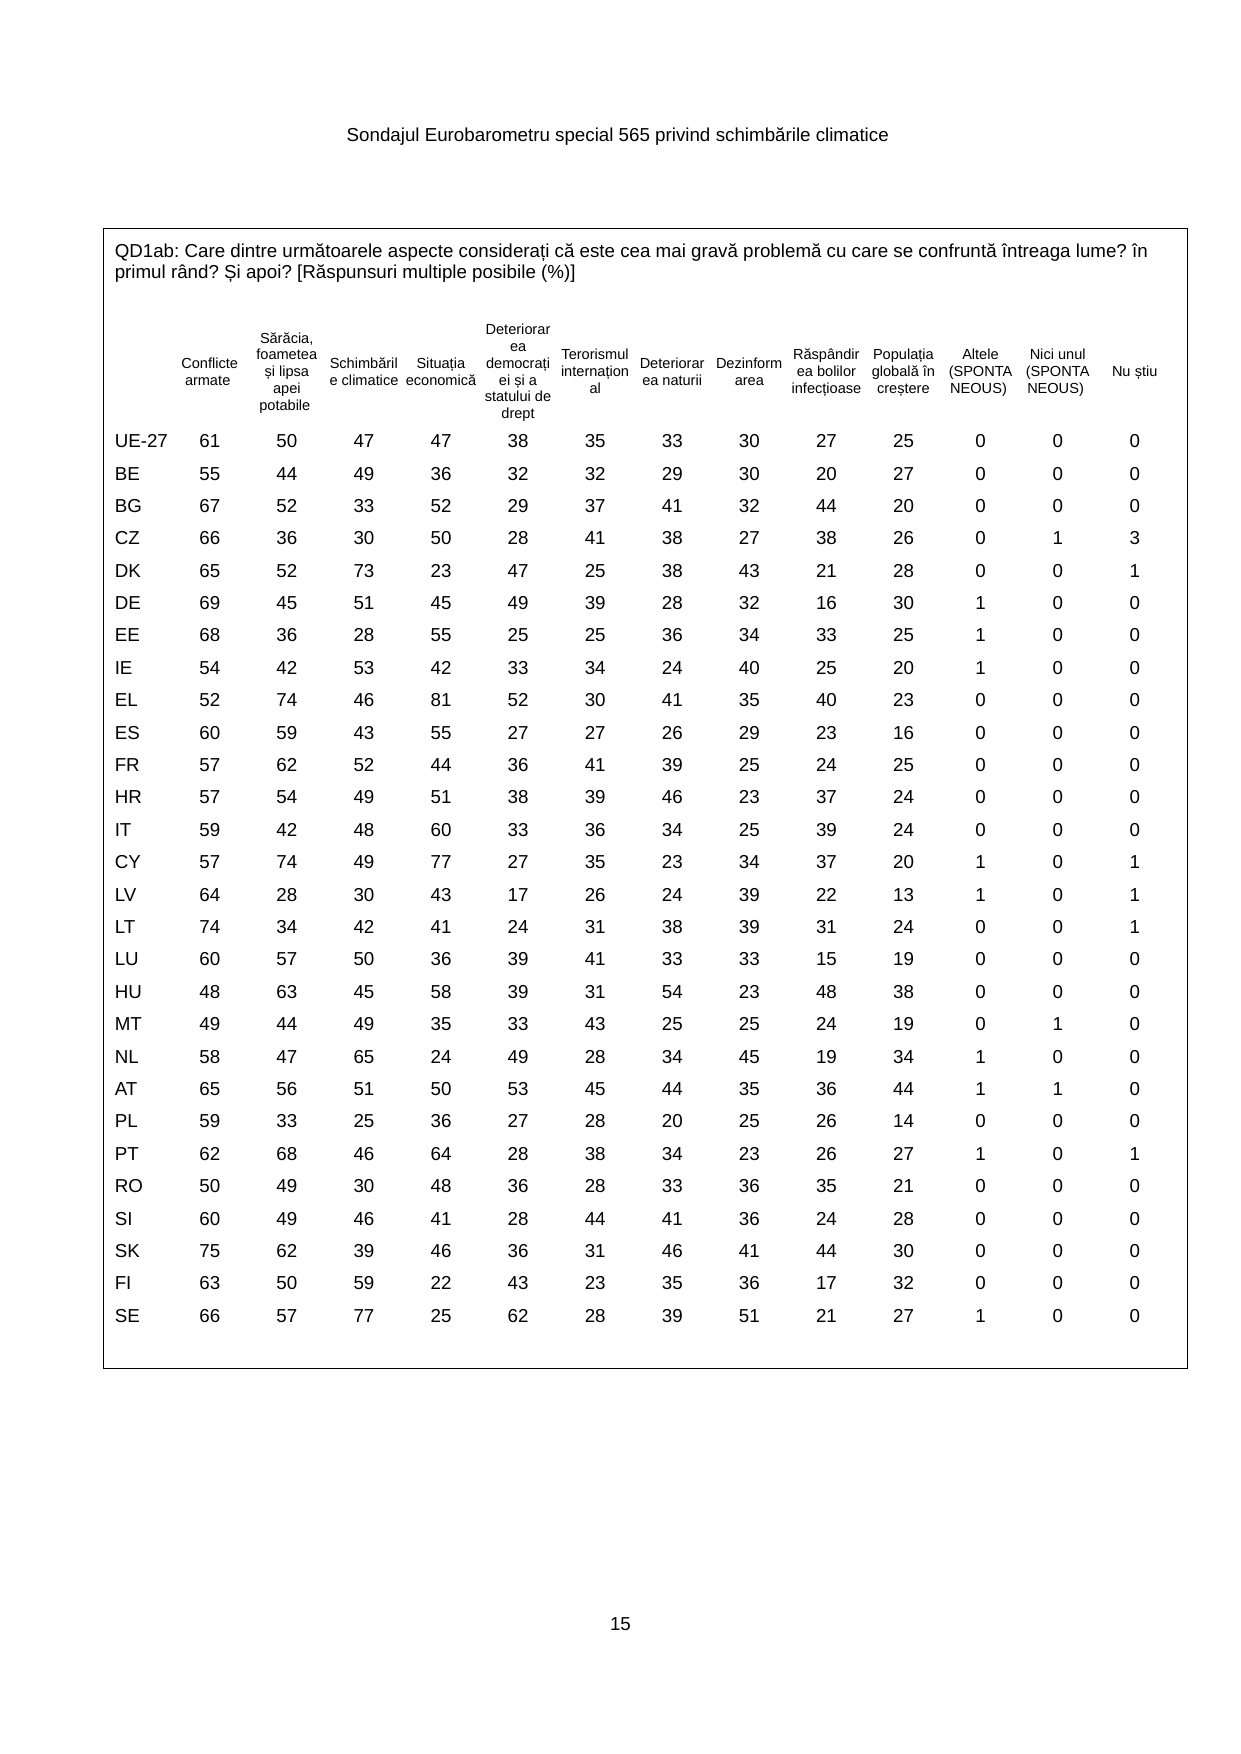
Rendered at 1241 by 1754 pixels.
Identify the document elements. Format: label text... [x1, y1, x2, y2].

table_cell 24 [634, 878, 711, 910]
table_cell IE [112, 651, 171, 684]
table_cell 23 [711, 1137, 788, 1169]
table_cell 46 [634, 1234, 711, 1267]
table_cell 69 [171, 586, 248, 619]
table_cell 47 [479, 554, 556, 586]
table_cell 0 [1019, 489, 1096, 522]
table_cell 25 [556, 554, 633, 586]
table_cell 36 [479, 749, 556, 781]
table_cell 38 [556, 1137, 633, 1169]
table_cell 0 [942, 1202, 1019, 1234]
table_cell 0 [1019, 846, 1096, 878]
table_cell 35 [556, 846, 633, 878]
table_cell 61 [171, 425, 248, 457]
table_cell 52 [479, 684, 556, 716]
table_cell DE [112, 586, 171, 619]
table_cell 42 [248, 813, 325, 846]
table_cell 0 [942, 554, 1019, 586]
table_cell 0 [1096, 1008, 1173, 1040]
table_cell 25 [556, 619, 633, 651]
table_cell [1096, 286, 1173, 318]
table_cell 3 [1096, 522, 1173, 554]
table_cell 31 [556, 975, 633, 1008]
table_cell 0 [942, 522, 1019, 554]
table_cell 0 [1096, 651, 1173, 684]
table_cell 1 [1096, 846, 1173, 878]
table_cell 50 [248, 425, 325, 457]
table_cell 1 [1019, 522, 1096, 554]
table_cell 22 [788, 878, 865, 910]
table_cell 0 [1019, 878, 1096, 910]
table_cell 77 [402, 846, 479, 878]
table_cell 1 [1019, 1008, 1096, 1040]
table_cell 1 [1096, 878, 1173, 910]
table_cell 36 [711, 1170, 788, 1202]
table_cell 58 [171, 1040, 248, 1072]
table_cell 46 [325, 1137, 402, 1169]
table_cell Situația economică [402, 318, 479, 424]
table_cell 23 [788, 716, 865, 748]
table_cell 1 [942, 1137, 1019, 1169]
table_cell 52 [248, 554, 325, 586]
table_cell [1019, 286, 1096, 318]
table_cell 0 [1019, 457, 1096, 489]
table_cell 37 [788, 846, 865, 878]
table_cell 23 [711, 781, 788, 813]
table_cell 62 [248, 749, 325, 781]
table_cell 44 [634, 1073, 711, 1105]
table_cell 62 [248, 1234, 325, 1267]
table_cell 45 [556, 1073, 633, 1105]
table_cell 54 [171, 651, 248, 684]
table_cell 41 [711, 1234, 788, 1267]
table_cell 23 [402, 554, 479, 586]
table_cell 0 [1096, 943, 1173, 975]
table_cell 48 [402, 1170, 479, 1202]
table_cell 28 [865, 1202, 942, 1234]
table_cell 59 [248, 716, 325, 748]
table_cell Populația globală în creștere [865, 318, 942, 424]
table_cell 36 [479, 1170, 556, 1202]
table_cell 0 [1019, 651, 1096, 684]
table_cell 0 [1019, 813, 1096, 846]
table_cell 25 [865, 425, 942, 457]
table_cell 48 [325, 813, 402, 846]
table_cell 65 [171, 1073, 248, 1105]
table_cell EE [112, 619, 171, 651]
table_cell 36 [479, 1234, 556, 1267]
table_cell LU [112, 943, 171, 975]
table_cell 36 [402, 457, 479, 489]
table_cell UE-27 [112, 425, 171, 457]
table_cell 32 [711, 489, 788, 522]
table_cell 39 [634, 749, 711, 781]
table_cell 45 [248, 586, 325, 619]
table_cell 1 [942, 846, 1019, 878]
table_cell 0 [942, 813, 1019, 846]
table_cell IT [112, 813, 171, 846]
table_cell 45 [711, 1040, 788, 1072]
table_cell BG [112, 489, 171, 522]
table_cell 53 [325, 651, 402, 684]
table_cell 0 [942, 910, 1019, 943]
table_cell 55 [171, 457, 248, 489]
table_cell 41 [634, 489, 711, 522]
table_cell 35 [556, 425, 633, 457]
table_cell 44 [402, 749, 479, 781]
table_cell 30 [711, 457, 788, 489]
table_cell 20 [634, 1105, 711, 1137]
table_cell 1 [1096, 554, 1173, 586]
table_cell 28 [556, 1040, 633, 1072]
table_cell 16 [788, 586, 865, 619]
table_cell 41 [556, 522, 633, 554]
table_cell 39 [711, 910, 788, 943]
table_cell 36 [248, 522, 325, 554]
table_cell 41 [556, 749, 633, 781]
table_cell HU [112, 975, 171, 1008]
table_cell 0 [942, 684, 1019, 716]
table_cell 0 [1096, 586, 1173, 619]
table_cell SI [112, 1202, 171, 1234]
table_cell 52 [402, 489, 479, 522]
table_cell 0 [942, 1234, 1019, 1267]
table_cell 17 [788, 1267, 865, 1299]
table_cell 28 [556, 1170, 633, 1202]
table_cell 51 [325, 1073, 402, 1105]
table_cell 44 [865, 1073, 942, 1105]
table_cell 47 [248, 1040, 325, 1072]
table_cell [112, 286, 171, 318]
table_cell 51 [711, 1299, 788, 1332]
table_cell 13 [865, 878, 942, 910]
table_cell 34 [711, 846, 788, 878]
table_cell 30 [711, 425, 788, 457]
table_cell Conflicte armate [171, 318, 248, 424]
table_cell 24 [788, 749, 865, 781]
table_cell 39 [325, 1234, 402, 1267]
table_cell 51 [325, 586, 402, 619]
table_cell 55 [402, 716, 479, 748]
table_cell 0 [1096, 489, 1173, 522]
table_cell 42 [248, 651, 325, 684]
table_cell 37 [556, 489, 633, 522]
table_cell 33 [788, 619, 865, 651]
table_cell 0 [1019, 943, 1096, 975]
table_cell 32 [711, 586, 788, 619]
table_cell PT [112, 1137, 171, 1169]
table_cell Schimbările climatice [325, 318, 402, 424]
table_cell 0 [1019, 1267, 1096, 1299]
table_cell 63 [171, 1267, 248, 1299]
table_cell 0 [1096, 1170, 1173, 1202]
table_cell 29 [479, 489, 556, 522]
table_cell 60 [171, 943, 248, 975]
table_cell 27 [865, 1299, 942, 1332]
table_cell 39 [479, 943, 556, 975]
table_cell 36 [711, 1267, 788, 1299]
table_cell 24 [479, 910, 556, 943]
table_cell 24 [788, 1202, 865, 1234]
table_cell 0 [942, 943, 1019, 975]
table_cell 20 [865, 846, 942, 878]
table_cell 0 [1096, 457, 1173, 489]
table_cell 0 [1096, 1105, 1173, 1137]
table_cell 65 [171, 554, 248, 586]
table_cell 36 [248, 619, 325, 651]
table_cell 34 [634, 1040, 711, 1072]
table_cell 28 [634, 586, 711, 619]
table_cell 54 [248, 781, 325, 813]
table_cell 49 [479, 586, 556, 619]
table_cell 0 [942, 457, 1019, 489]
table_cell 45 [402, 586, 479, 619]
table_cell 57 [248, 1299, 325, 1332]
table_cell 50 [402, 522, 479, 554]
table_cell 31 [556, 910, 633, 943]
table_cell 0 [942, 975, 1019, 1008]
table_cell 26 [634, 716, 711, 748]
table_cell 57 [171, 781, 248, 813]
table_cell 50 [171, 1170, 248, 1202]
table_cell 38 [788, 522, 865, 554]
table_cell 0 [1019, 1040, 1096, 1072]
table_cell 34 [634, 813, 711, 846]
table_cell 60 [402, 813, 479, 846]
table_cell 41 [634, 684, 711, 716]
table_cell 74 [171, 910, 248, 943]
table_cell 28 [248, 878, 325, 910]
table_cell 58 [402, 975, 479, 1008]
table_cell 60 [171, 1202, 248, 1234]
table_cell 52 [325, 749, 402, 781]
table_cell 33 [479, 1008, 556, 1040]
table_cell 57 [171, 749, 248, 781]
table_cell 37 [788, 781, 865, 813]
table_cell 0 [1096, 716, 1173, 748]
table_cell 24 [865, 813, 942, 846]
table_cell 25 [325, 1105, 402, 1137]
table_cell 44 [248, 1008, 325, 1040]
table_cell 20 [865, 489, 942, 522]
table_cell 59 [325, 1267, 402, 1299]
table_cell 46 [325, 1202, 402, 1234]
table_cell 44 [556, 1202, 633, 1234]
table_cell 27 [711, 522, 788, 554]
table_cell 59 [171, 813, 248, 846]
table_cell 25 [634, 1008, 711, 1040]
table_cell 63 [248, 975, 325, 1008]
table_cell 39 [788, 813, 865, 846]
table_header QD1ab: Care dintre următoarele aspecte considerați că este cea mai gravă problemă cu care se confruntă întreaga lume? în primul rând? Și apoi? [Răspunsuri multiple posibile (%)] [112, 237, 1173, 286]
table_cell 49 [479, 1040, 556, 1072]
table_cell 0 [942, 749, 1019, 781]
table_cell 49 [248, 1202, 325, 1234]
table_cell 27 [479, 1105, 556, 1137]
table_cell 0 [1096, 813, 1173, 846]
table_cell 45 [325, 975, 402, 1008]
table_cell 50 [402, 1073, 479, 1105]
table_cell 39 [556, 781, 633, 813]
table_cell 57 [171, 846, 248, 878]
table_cell 27 [479, 716, 556, 748]
table_cell 33 [479, 813, 556, 846]
table_cell 32 [556, 457, 633, 489]
table_cell 36 [556, 813, 633, 846]
table_cell 0 [1096, 1040, 1173, 1072]
table_cell 33 [479, 651, 556, 684]
table_cell 26 [788, 1105, 865, 1137]
table_cell 50 [325, 943, 402, 975]
table_cell 28 [479, 1137, 556, 1169]
table_cell 48 [171, 975, 248, 1008]
table_cell 35 [788, 1170, 865, 1202]
table_cell SE [112, 1299, 171, 1332]
table_cell 0 [1096, 1202, 1173, 1234]
table_cell AT [112, 1073, 171, 1105]
table_cell 42 [402, 651, 479, 684]
table_cell 19 [865, 1008, 942, 1040]
table_cell 36 [402, 943, 479, 975]
table_cell 1 [942, 1299, 1019, 1332]
table_cell Răspândirea bolilor infecțioase [788, 318, 865, 424]
table_cell 33 [711, 943, 788, 975]
table_cell 46 [634, 781, 711, 813]
table_cell 62 [171, 1137, 248, 1169]
table_cell 30 [556, 684, 633, 716]
table_cell 59 [171, 1105, 248, 1137]
table_cell 23 [865, 684, 942, 716]
table_cell 0 [1019, 425, 1096, 457]
table_cell 0 [1019, 1299, 1096, 1332]
table_cell 0 [1019, 1202, 1096, 1234]
table_cell 0 [1096, 781, 1173, 813]
table_cell 15 [788, 943, 865, 975]
table_cell 42 [325, 910, 402, 943]
table_cell 33 [634, 1170, 711, 1202]
table_cell 62 [479, 1299, 556, 1332]
table_cell [942, 286, 1019, 318]
table_cell 0 [1096, 684, 1173, 716]
table_cell 74 [248, 846, 325, 878]
table_cell 52 [171, 684, 248, 716]
table_cell 0 [1019, 1170, 1096, 1202]
table_cell 0 [1096, 1234, 1173, 1267]
table_cell 46 [402, 1234, 479, 1267]
table_cell 39 [479, 975, 556, 1008]
table_cell 0 [1096, 425, 1173, 457]
table_cell 0 [942, 1105, 1019, 1137]
table_cell 0 [1019, 716, 1096, 748]
table_cell 31 [556, 1234, 633, 1267]
table_cell 28 [556, 1299, 633, 1332]
table_cell DK [112, 554, 171, 586]
table_cell 44 [788, 489, 865, 522]
table_cell 41 [402, 910, 479, 943]
table_cell 39 [711, 878, 788, 910]
table_cell 0 [942, 716, 1019, 748]
table_cell 64 [171, 878, 248, 910]
table_cell [112, 318, 171, 424]
table_cell 1 [942, 1073, 1019, 1105]
table_cell 28 [325, 619, 402, 651]
table_cell [634, 286, 711, 318]
table_cell LV [112, 878, 171, 910]
table_cell 0 [1019, 975, 1096, 1008]
table_cell 21 [788, 554, 865, 586]
table_cell 39 [634, 1299, 711, 1332]
table_cell 0 [1019, 781, 1096, 813]
table_cell 25 [402, 1299, 479, 1332]
table_cell 81 [402, 684, 479, 716]
table_cell 47 [402, 425, 479, 457]
table_cell 57 [248, 943, 325, 975]
table_cell NL [112, 1040, 171, 1072]
table_cell [325, 286, 402, 318]
table_cell 75 [171, 1234, 248, 1267]
table_cell FR [112, 749, 171, 781]
table_cell 0 [1096, 749, 1173, 781]
table_cell 17 [479, 878, 556, 910]
table_cell 29 [634, 457, 711, 489]
table_cell 27 [479, 846, 556, 878]
table_cell Deteriorarea naturii [634, 318, 711, 424]
table_cell 19 [788, 1040, 865, 1072]
table_cell [788, 286, 865, 318]
table_cell 49 [171, 1008, 248, 1040]
table_cell 0 [942, 425, 1019, 457]
table_cell 64 [402, 1137, 479, 1169]
table_cell 25 [865, 619, 942, 651]
table_cell 27 [865, 1137, 942, 1169]
table_cell 38 [634, 522, 711, 554]
table_cell 40 [711, 651, 788, 684]
table_cell 23 [556, 1267, 633, 1299]
table_cell RO [112, 1170, 171, 1202]
table_cell BE [112, 457, 171, 489]
table_cell 30 [325, 878, 402, 910]
table_cell 23 [634, 846, 711, 878]
table_cell 24 [865, 910, 942, 943]
table_cell 35 [711, 684, 788, 716]
table_cell [171, 286, 248, 318]
table_cell 53 [479, 1073, 556, 1105]
table_cell 29 [711, 716, 788, 748]
table_cell 0 [1019, 1105, 1096, 1137]
table_cell FI [112, 1267, 171, 1299]
table_cell CZ [112, 522, 171, 554]
table_cell 44 [788, 1234, 865, 1267]
table_cell 1 [942, 586, 1019, 619]
table_cell 49 [325, 781, 402, 813]
table_cell 32 [479, 457, 556, 489]
table_cell 24 [634, 651, 711, 684]
table_cell 46 [325, 684, 402, 716]
table_cell 21 [865, 1170, 942, 1202]
table_cell 39 [556, 586, 633, 619]
table_cell 25 [865, 749, 942, 781]
table_cell 40 [788, 684, 865, 716]
table_cell 27 [556, 716, 633, 748]
table_cell 23 [711, 975, 788, 1008]
table_cell 1 [942, 619, 1019, 651]
table_cell 66 [171, 1299, 248, 1332]
table_cell ES [112, 716, 171, 748]
table_cell LT [112, 910, 171, 943]
table_cell 1 [942, 651, 1019, 684]
table_cell 1 [1096, 1137, 1173, 1169]
table_cell 25 [711, 1008, 788, 1040]
table_cell 30 [325, 522, 402, 554]
table_cell 16 [865, 716, 942, 748]
table_cell Deteriorarea democrației și a statului de drept [479, 318, 556, 424]
table_cell 35 [634, 1267, 711, 1299]
table_cell 34 [865, 1040, 942, 1072]
table_cell 51 [402, 781, 479, 813]
table_cell 28 [479, 522, 556, 554]
table_cell 36 [711, 1202, 788, 1234]
table_cell 36 [788, 1073, 865, 1105]
table_cell 1 [942, 1040, 1019, 1072]
table_cell 30 [865, 586, 942, 619]
table_cell 0 [1096, 1267, 1173, 1299]
table_cell 43 [711, 554, 788, 586]
table_cell 36 [402, 1105, 479, 1137]
table_cell 25 [711, 1105, 788, 1137]
table_cell 49 [325, 1008, 402, 1040]
table_cell 49 [325, 846, 402, 878]
table_cell 35 [402, 1008, 479, 1040]
table_cell 56 [248, 1073, 325, 1105]
table_cell 28 [479, 1202, 556, 1234]
table_cell 0 [1019, 749, 1096, 781]
table_cell 24 [865, 781, 942, 813]
table_cell 0 [1019, 1234, 1096, 1267]
table_cell 0 [942, 1170, 1019, 1202]
table_cell 41 [402, 1202, 479, 1234]
table_cell 0 [942, 1008, 1019, 1040]
table_cell 66 [171, 522, 248, 554]
table_cell 34 [634, 1137, 711, 1169]
table_cell 30 [325, 1170, 402, 1202]
table_cell 73 [325, 554, 402, 586]
table_cell 0 [942, 1267, 1019, 1299]
table_cell 0 [1019, 619, 1096, 651]
table_cell 1 [942, 878, 1019, 910]
table_cell 34 [711, 619, 788, 651]
table_cell 33 [634, 425, 711, 457]
table_cell [556, 286, 633, 318]
table_cell 30 [865, 1234, 942, 1267]
table_cell Altele (SPONTANEOUS) [942, 318, 1019, 424]
table_cell PL [112, 1105, 171, 1137]
table_cell Nici unul (SPONTANEOUS) [1019, 318, 1096, 424]
table_cell 50 [248, 1267, 325, 1299]
table_cell [479, 286, 556, 318]
table_cell 0 [1019, 910, 1096, 943]
table_cell 38 [865, 975, 942, 1008]
table_cell 74 [248, 684, 325, 716]
table_cell 0 [1096, 619, 1173, 651]
table_cell 35 [711, 1073, 788, 1105]
table_cell 27 [865, 457, 942, 489]
table_cell 34 [556, 651, 633, 684]
table_cell 33 [325, 489, 402, 522]
table_cell 65 [325, 1040, 402, 1072]
table_cell 22 [402, 1267, 479, 1299]
table_cell 60 [171, 716, 248, 748]
table_cell Terorismul internațional [556, 318, 633, 424]
table_cell 28 [865, 554, 942, 586]
table_cell 27 [788, 425, 865, 457]
table_cell 26 [788, 1137, 865, 1169]
table_cell 0 [1096, 975, 1173, 1008]
table_cell 48 [788, 975, 865, 1008]
table_cell 38 [634, 910, 711, 943]
table_cell 26 [865, 522, 942, 554]
table_cell Sărăcia, foametea și lipsa apei potabile [248, 318, 325, 424]
table_cell 43 [402, 878, 479, 910]
table_cell 28 [556, 1105, 633, 1137]
table_cell HR [112, 781, 171, 813]
table_cell [865, 286, 942, 318]
table_cell 0 [942, 489, 1019, 522]
table_cell 24 [402, 1040, 479, 1072]
table_cell 54 [634, 975, 711, 1008]
table_cell 77 [325, 1299, 402, 1332]
table_cell 43 [556, 1008, 633, 1040]
table_cell 1 [1019, 1073, 1096, 1105]
table_cell 67 [171, 489, 248, 522]
table_cell 44 [248, 457, 325, 489]
table_cell 21 [788, 1299, 865, 1332]
table_cell 20 [865, 651, 942, 684]
table_cell 0 [942, 781, 1019, 813]
table_cell EL [112, 684, 171, 716]
table_cell 20 [788, 457, 865, 489]
table_cell SK [112, 1234, 171, 1267]
table_cell 32 [865, 1267, 942, 1299]
table_cell 33 [248, 1105, 325, 1137]
table_cell 25 [711, 813, 788, 846]
table_cell 25 [479, 619, 556, 651]
table_cell 43 [479, 1267, 556, 1299]
table_cell 1 [1096, 910, 1173, 943]
table_cell CY [112, 846, 171, 878]
table_cell 49 [248, 1170, 325, 1202]
table_cell 36 [634, 619, 711, 651]
table_cell 25 [788, 651, 865, 684]
table_cell 31 [788, 910, 865, 943]
table_cell 41 [634, 1202, 711, 1234]
table_cell 38 [634, 554, 711, 586]
table_cell [402, 286, 479, 318]
table_cell 0 [1019, 1137, 1096, 1169]
table_cell Dezinformarea [711, 318, 788, 424]
table_cell 26 [556, 878, 633, 910]
table_cell 0 [1096, 1073, 1173, 1105]
table_cell 38 [479, 781, 556, 813]
table_cell 55 [402, 619, 479, 651]
table_cell [248, 286, 325, 318]
table_cell 41 [556, 943, 633, 975]
table_cell 24 [788, 1008, 865, 1040]
table_cell 25 [711, 749, 788, 781]
table_cell 0 [1019, 684, 1096, 716]
table_cell 52 [248, 489, 325, 522]
table_cell 49 [325, 457, 402, 489]
table_cell 19 [865, 943, 942, 975]
table_cell 38 [479, 425, 556, 457]
table_cell 33 [634, 943, 711, 975]
table_cell 34 [248, 910, 325, 943]
table_cell Nu știu [1096, 318, 1173, 424]
table_cell 68 [171, 619, 248, 651]
table_cell 68 [248, 1137, 325, 1169]
table_cell 14 [865, 1105, 942, 1137]
table_cell 0 [1019, 554, 1096, 586]
table_cell 0 [1096, 1299, 1173, 1332]
table_cell 47 [325, 425, 402, 457]
table_cell MT [112, 1008, 171, 1040]
table_cell 43 [325, 716, 402, 748]
table_cell 0 [1019, 586, 1096, 619]
table_cell [711, 286, 788, 318]
